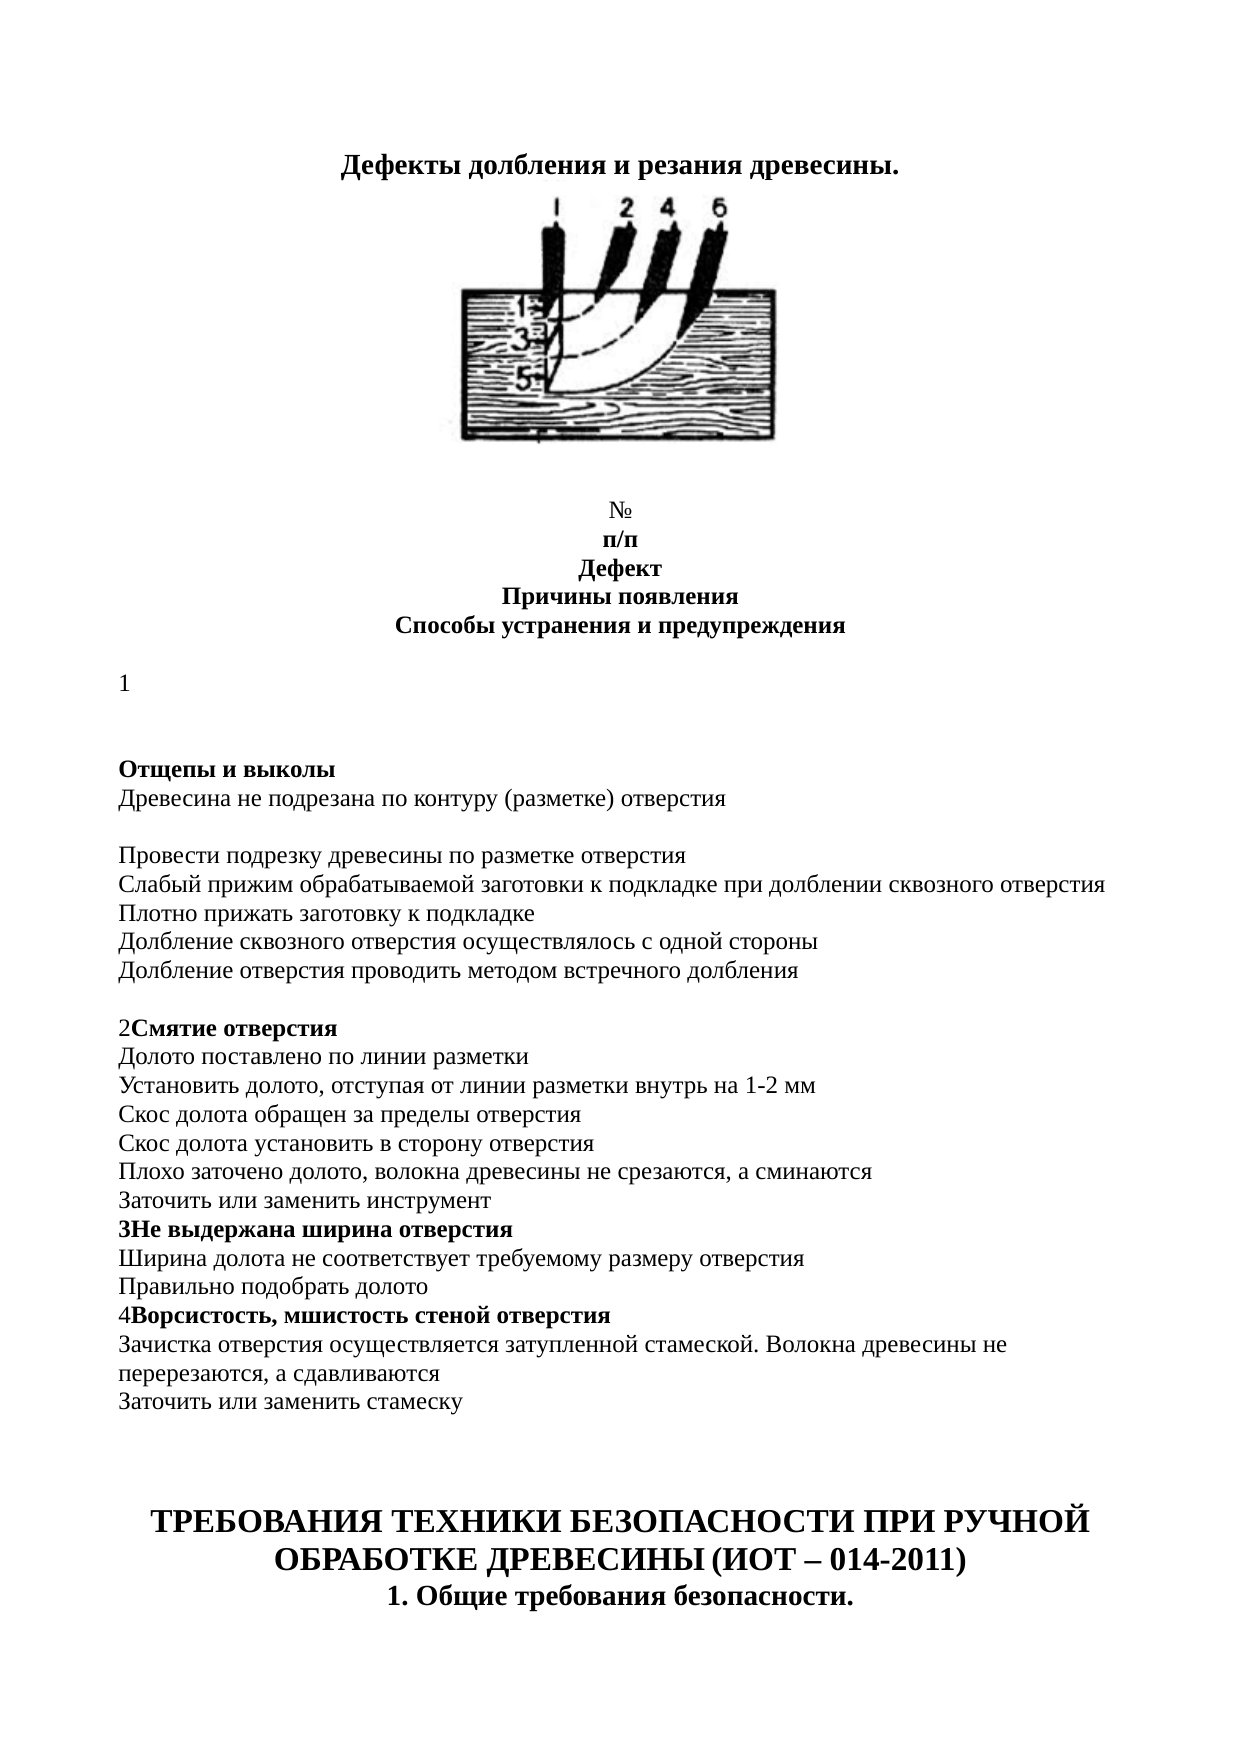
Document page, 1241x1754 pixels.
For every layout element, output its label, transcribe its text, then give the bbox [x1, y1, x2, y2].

text Скос долота обращен за пределы отверстия [118, 1099, 1122, 1128]
text Способы устранения и предупреждения [118, 610, 1122, 639]
text ТРЕБОВАНИЯ ТЕХНИКИ БЕЗОПАСНОСТИ ПРИ РУЧНОЙ ОБРАБОТКЕ ДРЕВЕСИНЫ (ИОТ – 014-2011) [118, 1501, 1122, 1578]
text Дефект [118, 553, 1122, 581]
text Долбление сквозного отверстия осуществлялось с одной стороны [118, 926, 1122, 955]
text 1 [118, 668, 1122, 696]
text № [118, 495, 1122, 524]
text Древесина не подрезана по контуру (разметке) отверстия [118, 783, 1122, 811]
text Заточить или заменить стамеску [118, 1386, 1122, 1415]
text Провести подрезку древесины по разметке отверстия [118, 840, 1122, 869]
text Заточить или заменить инструмент [118, 1185, 1122, 1214]
text Слабый прижим обрабатываемой заготовки к подкладке при долблении сквозного отверстия [118, 869, 1122, 898]
text 4Ворсистость, мшистость стеной отверстия [118, 1300, 1122, 1329]
text Установить долото, отступая от линии разметки внутрь на 1-2 мм [118, 1070, 1122, 1099]
text 3Не выдержана ширина отверстия [118, 1214, 1122, 1243]
text Зачистка отверстия осуществляется затупленной стамеской. Волокна древесины не перерезаются, а сдавливаются [118, 1329, 1122, 1386]
text Ширина долота не соответствует требуемому размеру отверстия [118, 1243, 1122, 1271]
text Скос долота установить в сторону отверстия [118, 1128, 1122, 1156]
text Дефекты долбления и резания древесины. [118, 147, 1122, 180]
text Правильно подобрать долото [118, 1271, 1122, 1300]
text Плотно прижать заготовку к подкладке [118, 898, 1122, 926]
text 2Смятие отверстия [118, 1013, 1122, 1041]
text п/п [118, 524, 1122, 553]
text Плохо заточено долото, волокна древесины не срезаются, а сминаются [118, 1156, 1122, 1185]
text Отщепы и выколы [118, 754, 1122, 783]
picture [438, 180, 802, 467]
text 1. Общие требования безопасности. [118, 1578, 1122, 1612]
text Причины появления [118, 581, 1122, 610]
text Долото поставлено по линии разметки [118, 1041, 1122, 1070]
text Долбление отверстия проводить методом встречного долбления [118, 955, 1122, 984]
